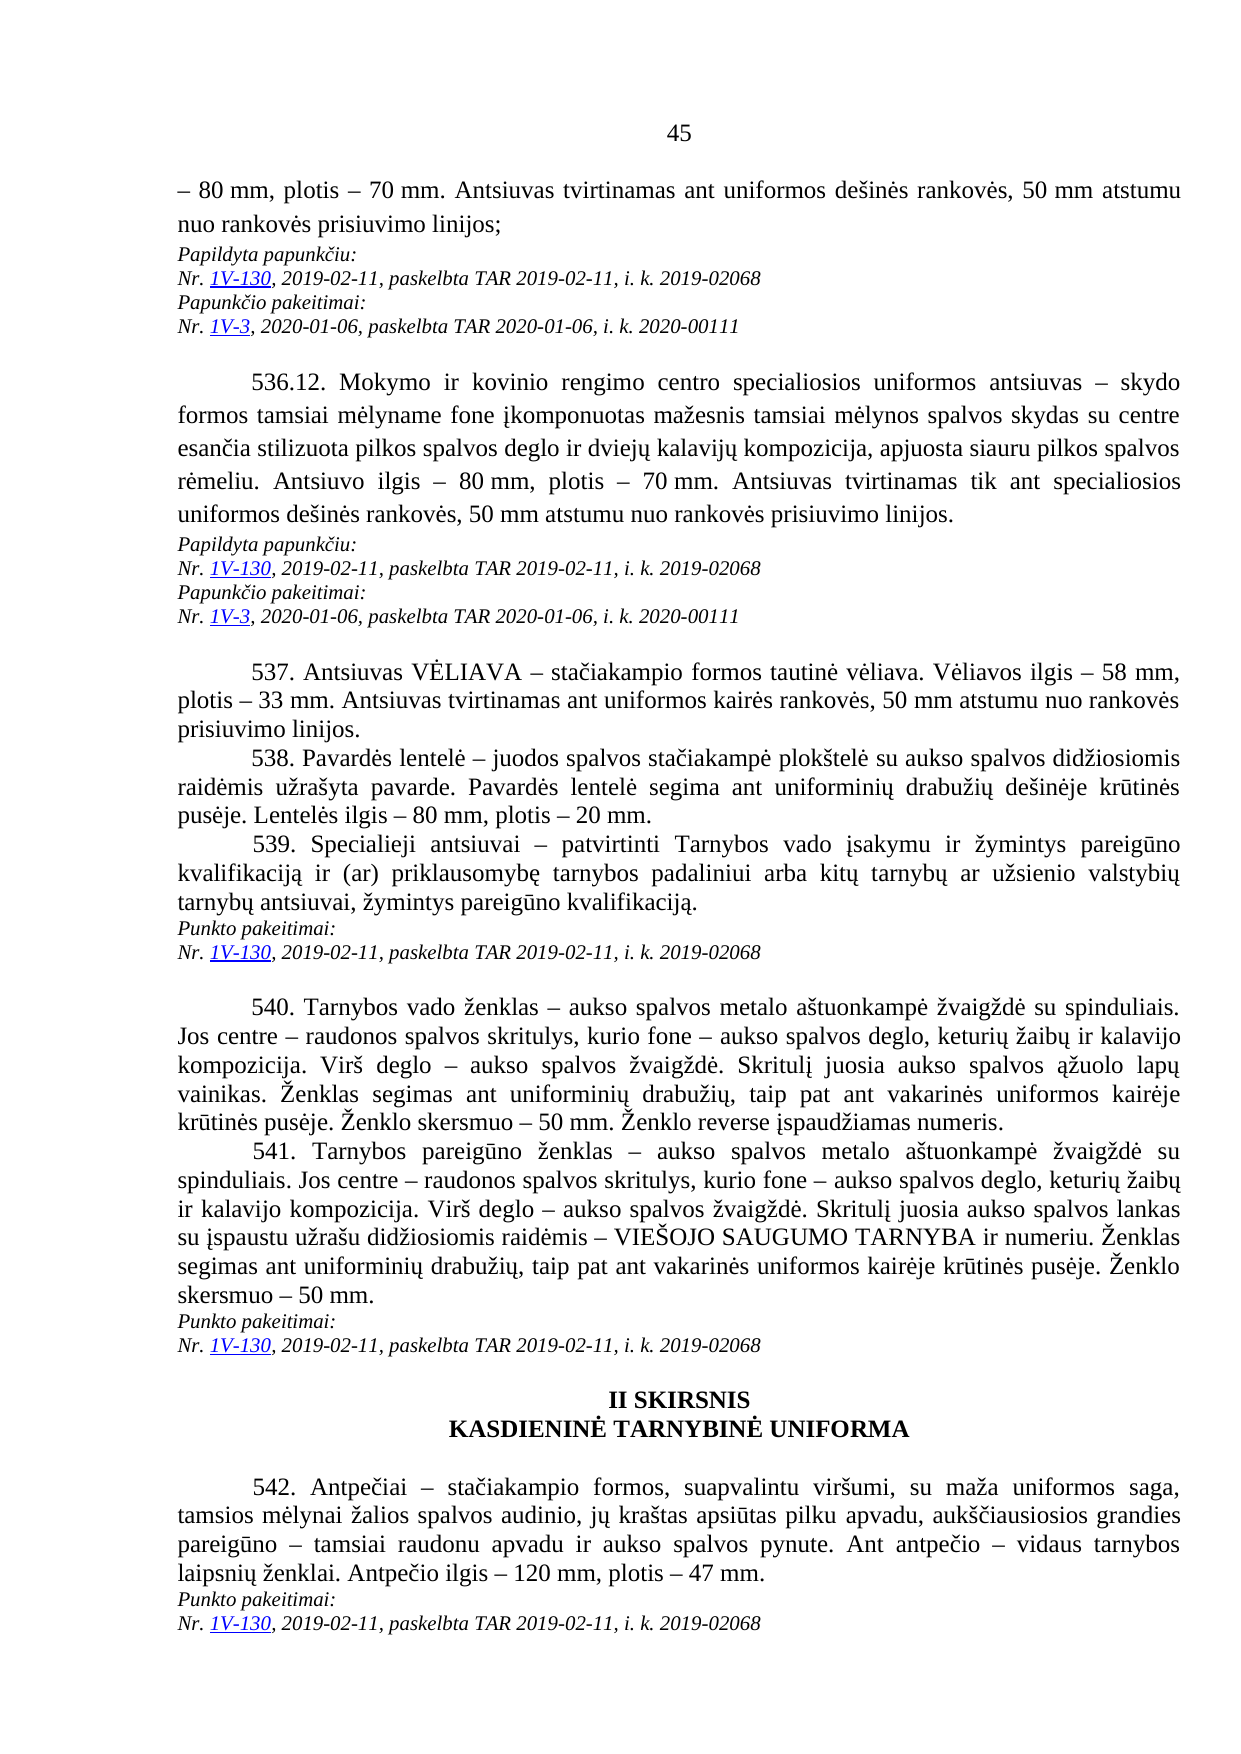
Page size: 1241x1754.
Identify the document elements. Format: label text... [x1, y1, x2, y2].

text 542. Antpečiai – stačiakampio formos, suapvalintu viršumi, su maža uniformos saga, tamsios mėlynai žalios spalvos audinio, jų kraštas apsiūtas pilku apvadu, aukščiausiosios grandies pareigūno – tamsiai raudonu apvadu ir aukso spalvos pynute. Ant antpečio – vidaus tarnybos laipsnių ženklai. Antpečio ilgis – 120 mm, plotis – 47 mm. [177, 1472, 1181, 1587]
text 537. Antsiuvas VĖLIAVA – stačiakampio formos tautinė vėliava. Vėliavos ilgis – 58 mm, plotis – 33 mm. Antsiuvas tvirtinamas ant uniformos kairės rankovės, 50 mm atstumu nuo rankovės prisiuvimo linijos. [177, 657, 1181, 743]
text – 80 mm, plotis – 70 mm. Antsiuvas tvirtinamas ant uniformos dešinės rankovės, 50 mm atstumu nuo rankovės prisiuvimo linijos; [177, 176, 1181, 237]
text Nr. 1V-130, 2019-02-11, paskelbta TAR 2019-02-11, i. k. 2019-02068 [177, 266, 1181, 290]
text 536.12. Mokymo ir kovinio rengimo centro specialiosios uniformos antsiuvas – skydo formos tamsiai mėlyname fone įkomponuotas mažesnis tamsiai mėlynos spalvos skydas su centre esančia stilizuota pilkos spalvos deglo ir dviejų kalavijų kompozicija, apjuosta siauru pilkos spalvos rėmeliu. Antsiuvo ilgis – 80 mm, plotis – 70 mm. Antsiuvas tvirtinamas tik ant specialiosios uniformos dešinės rankovės, 50 mm atstumu nuo rankovės prisiuvimo linijos. [177, 367, 1181, 527]
text Papildyta papunkčiu: [177, 532, 1181, 556]
text Papunkčio pakeitimai: [177, 290, 1181, 314]
text Punkto pakeitimai: [177, 1309, 1181, 1333]
text Nr. 1V-130, 2019-02-11, paskelbta TAR 2019-02-11, i. k. 2019-02068 [177, 556, 1181, 580]
text Nr. 1V-3, 2020-01-06, paskelbta TAR 2020-01-06, i. k. 2020-00111 [177, 604, 1181, 628]
text Punkto pakeitimai: [177, 916, 1181, 939]
text Nr. 1V-130, 2019-02-11, paskelbta TAR 2019-02-11, i. k. 2019-02068 [177, 939, 1181, 964]
text Papunkčio pakeitimai: [177, 580, 1181, 604]
text KASDIENINĖ TARNYBINĖ UNIFORMA [177, 1414, 1181, 1443]
text Punkto pakeitimai: [177, 1587, 1181, 1611]
text 540. Tarnybos vado ženklas – aukso spalvos metalo aštuonkampė žvaigždė su spinduliais. Jos centre – raudonos spalvos skritulys, kurio fone – aukso spalvos deglo, keturių žaibų ir kalavijo kompozicija. Virš deglo – aukso spalvos žvaigždė. Skritulį juosia aukso spalvos ąžuolo lapų vainikas. Ženklas segimas ant uniforminių drabužių, taip pat ant vakarinės uniformos kairėje krūtinės pusėje. Ženklo skersmuo – 50 mm. Ženklo reverse įspaudžiamas numeris. [177, 992, 1181, 1136]
text 541. Tarnybos pareigūno ženklas – aukso spalvos metalo aštuonkampė žvaigždė su spinduliais. Jos centre – raudonos spalvos skritulys, kurio fone – aukso spalvos deglo, keturių žaibų ir kalavijo kompozicija. Virš deglo – aukso spalvos žvaigždė. Skritulį juosia aukso spalvos lankas su įspaustu užrašu didžiosiomis raidėmis – VIEŠOJO SAUGUMO TARNYBA ir numeriu. Ženklas segimas ant uniforminių drabužių, taip pat ant vakarinės uniformos kairėje krūtinės pusėje. Ženklo skersmuo – 50 mm. [177, 1136, 1181, 1309]
text Nr. 1V-130, 2019-02-11, paskelbta TAR 2019-02-11, i. k. 2019-02068 [177, 1333, 1181, 1357]
text 539. Specialieji antsiuvai – patvirtinti Tarnybos vado įsakymu ir žymintys pareigūno kvalifikaciją ir (ar) priklausomybę tarnybos padaliniui arba kitų tarnybų ar užsienio valstybių tarnybų antsiuvai, žymintys pareigūno kvalifikaciją. [177, 829, 1181, 916]
text II SKIRSNIS [177, 1386, 1181, 1414]
text Papildyta papunkčiu: [177, 242, 1181, 266]
text 538. Pavardės lentelė – juodos spalvos stačiakampė plokštelė su aukso spalvos didžiosiomis raidėmis užrašyta pavarde. Pavardės lentelė segima ant uniforminių drabužių dešinėje krūtinės pusėje. Lentelės ilgis – 80 mm, plotis – 20 mm. [177, 743, 1181, 829]
text Nr. 1V-3, 2020-01-06, paskelbta TAR 2020-01-06, i. k. 2020-00111 [177, 314, 1181, 338]
text Nr. 1V-130, 2019-02-11, paskelbta TAR 2019-02-11, i. k. 2019-02068 [177, 1611, 1181, 1635]
